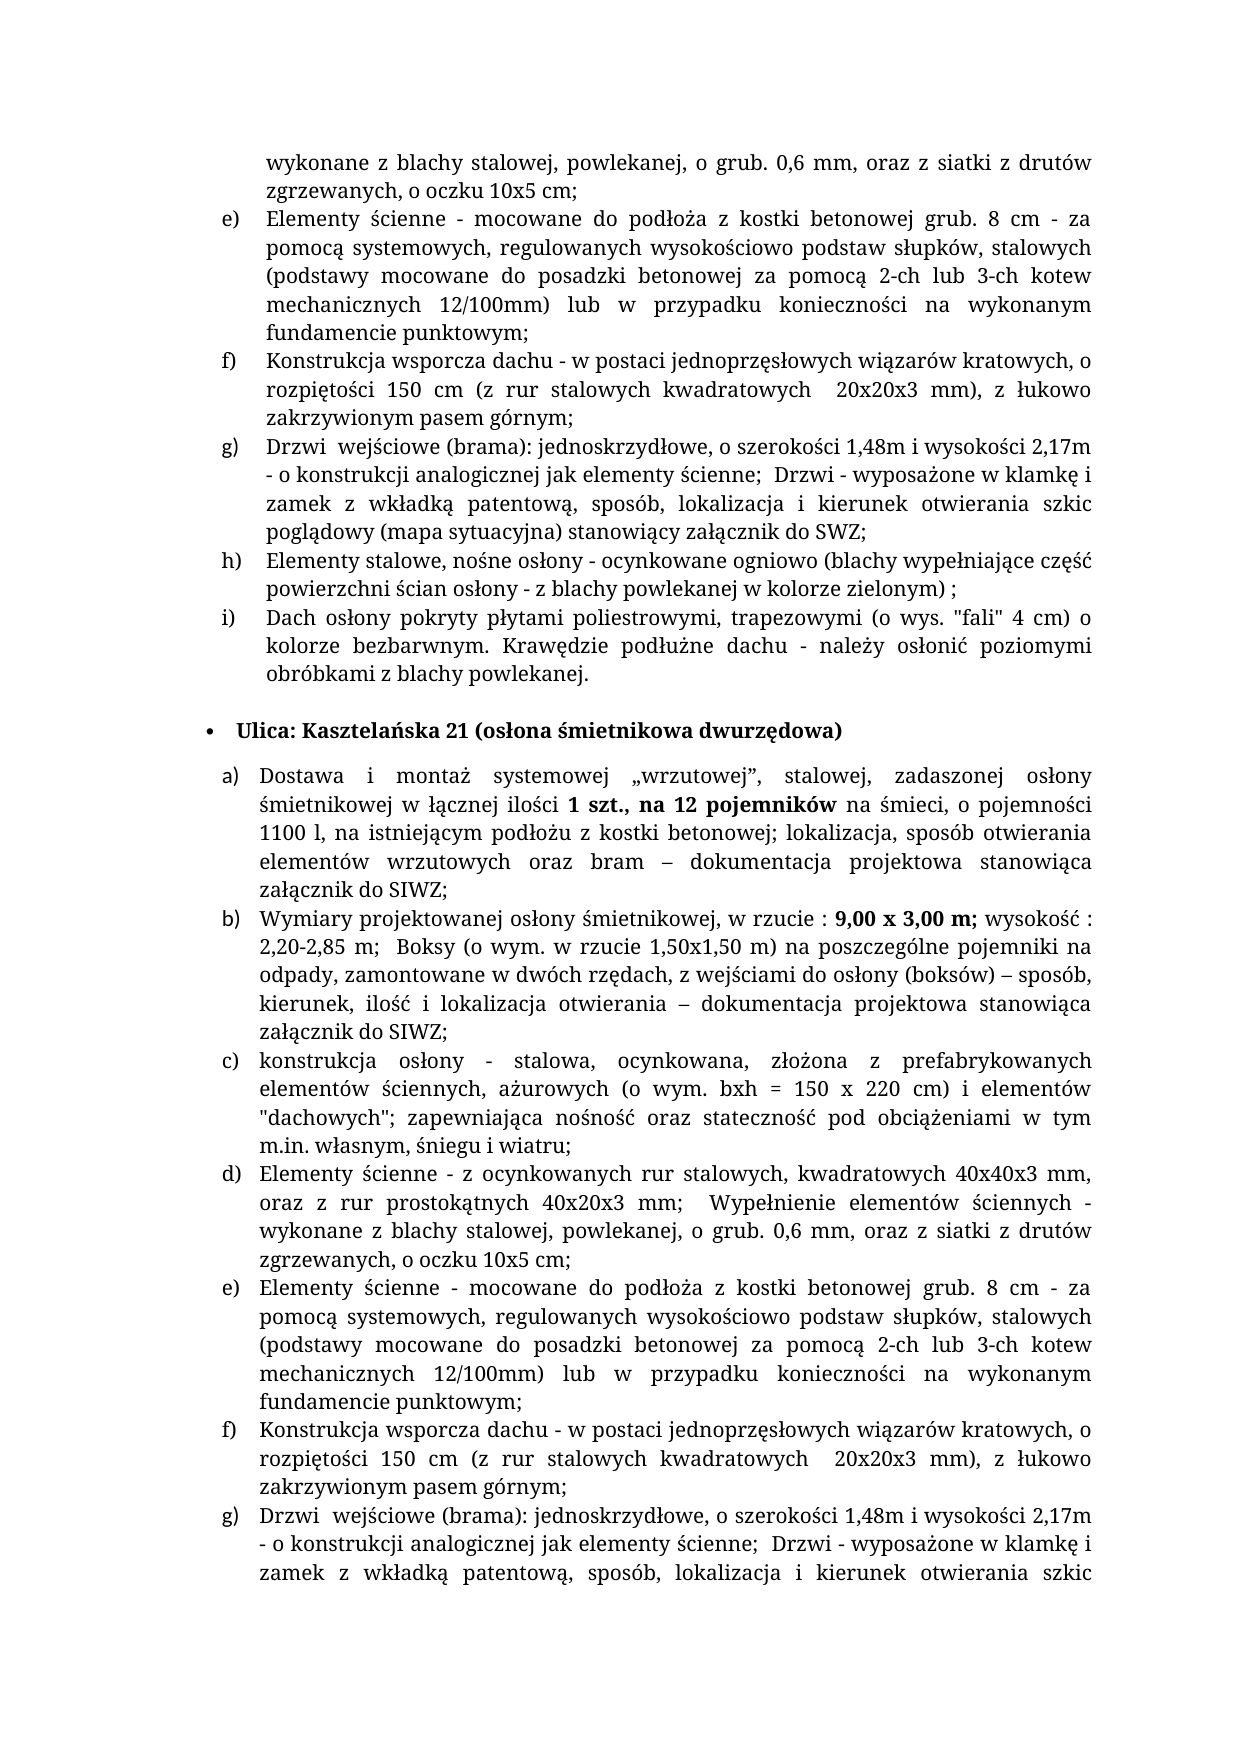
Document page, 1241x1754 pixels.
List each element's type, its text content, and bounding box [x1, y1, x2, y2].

list Konstrukcja wsporcza dachu - w postaci jednoprzęsłowych wiązarów kratowych, o rozpiętości 150 cm (z rur stalowych kwadratowych 20x20x3 mm), z łukowo zakrzywionym pasem górnym; [222, 1416, 1093, 1501]
list Elementy stalowe, nośne osłony - ocynkowane ogniowo (blachy wypełniające część powierzchni ścian osłony - z blachy powlekanej w kolorze zielonym) ; [221, 546, 1093, 603]
list Drzwi wejściowe (brama): jednoskrzydłowe, o szerokości 1,48m i wysokości 2,17m - o konstrukcji analogicznej jak elementy ścienne; Drzwi - wyposażone w klamkę i zamek z wkładką patentową, sposób, lokalizacja i kierunek otwierania szkic [222, 1501, 1093, 1586]
list Dach osłony pokryty płytami poliestrowymi, trapezowymi (o wys. "fali" 4 cm) o kolorze bezbarwnym. Krawędzie podłużne dachu - należy osłonić poziomymi obróbkami z blachy powlekanej. [221, 603, 1093, 688]
list Elementy ścienne - mocowane do podłoża z kostki betonowej grub. 8 cm - za pomocą systemowych, regulowanych wysokościowo podstaw słupków, stalowych (podstawy mocowane do posadzki betonowej za pomocą 2-ch lub 3-ch kotew mechanicznych 12/100mm) lub w przypadku konieczności na wykonanym fundamencie punktowym; [221, 204, 1093, 347]
list Dostawa i montaż systemowej „wrzutowej”, stalowej, zadaszonej osłony śmietnikowej w łącznej ilości 1 szt., na 12 pojemników na śmieci, o pojemności 1100 l, na istniejącym podłożu z kostki betonowej; lokalizacja, sposób otwierania elementów wrzutowych oraz bram – dokumentacja projektowa stanowiąca załącznik do SIWZ; [222, 761, 1093, 904]
list - wykonane z blachy stalowej, powlekanej, o grub. 0,6 mm, oraz z siatki z drutów zgrzewanych, o oczku 10x5 cm; [221, 148, 1093, 204]
list Drzwi wejściowe (brama): jednoskrzydłowe, o szerokości 1,48m i wysokości 2,17m - o konstrukcji analogicznej jak elementy ścienne; Drzwi - wyposażone w klamkę i zamek z wkładką patentową, sposób, lokalizacja i kierunek otwierania szkic poglądowy (mapa sytuacyjna) stanowiący załącznik do SWZ; [221, 432, 1093, 546]
list konstrukcja osłony - stalowa, ocynkowana, złożona z prefabrykowanych elementów ściennych, ażurowych (o wym. bxh = 150 x 220 cm) i elementów "dachowych"; zapewniająca nośność oraz stateczność pod obciążeniami w tym m.in. własnym, śniegu i wiatru; [222, 1046, 1093, 1159]
list Ulica: Kasztelańska 21 (osłona śmietnikowa dwurzędowa) [207, 716, 1093, 745]
list Wymiary projektowanej osłony śmietnikowej, w rzucie : 9,00 x 3,00 m; wysokość : 2,20-2,85 m; Boksy (o wym. w rzucie 1,50x1,50 m) na poszczególne pojemniki na odpady, zamontowane w dwóch rzędach, z wejściami do osłony (boksów) – sposób, kierunek, ilość i lokalizacja otwierania – dokumentacja projektowa stanowiąca załącznik do SIWZ; [222, 904, 1093, 1046]
list Konstrukcja wsporcza dachu - w postaci jednoprzęsłowych wiązarów kratowych, o rozpiętości 150 cm (z rur stalowych kwadratowych 20x20x3 mm), z łukowo zakrzywionym pasem górnym; [221, 347, 1093, 432]
list Elementy ścienne - z ocynkowanych rur stalowych, kwadratowych 40x40x3 mm, oraz z rur prostokątnych 40x20x3 mm; Wypełnienie elementów ściennych - wykonane z blachy stalowej, powlekanej, o grub. 0,6 mm, oraz z siatki z drutów zgrzewanych, o oczku 10x5 cm; [222, 1159, 1093, 1273]
list Elementy ścienne - mocowane do podłoża z kostki betonowej grub. 8 cm - za pomocą systemowych, regulowanych wysokościowo podstaw słupków, stalowych (podstawy mocowane do posadzki betonowej za pomocą 2-ch lub 3-ch kotew mechanicznych 12/100mm) lub w przypadku konieczności na wykonanym fundamencie punktowym; [222, 1273, 1093, 1416]
